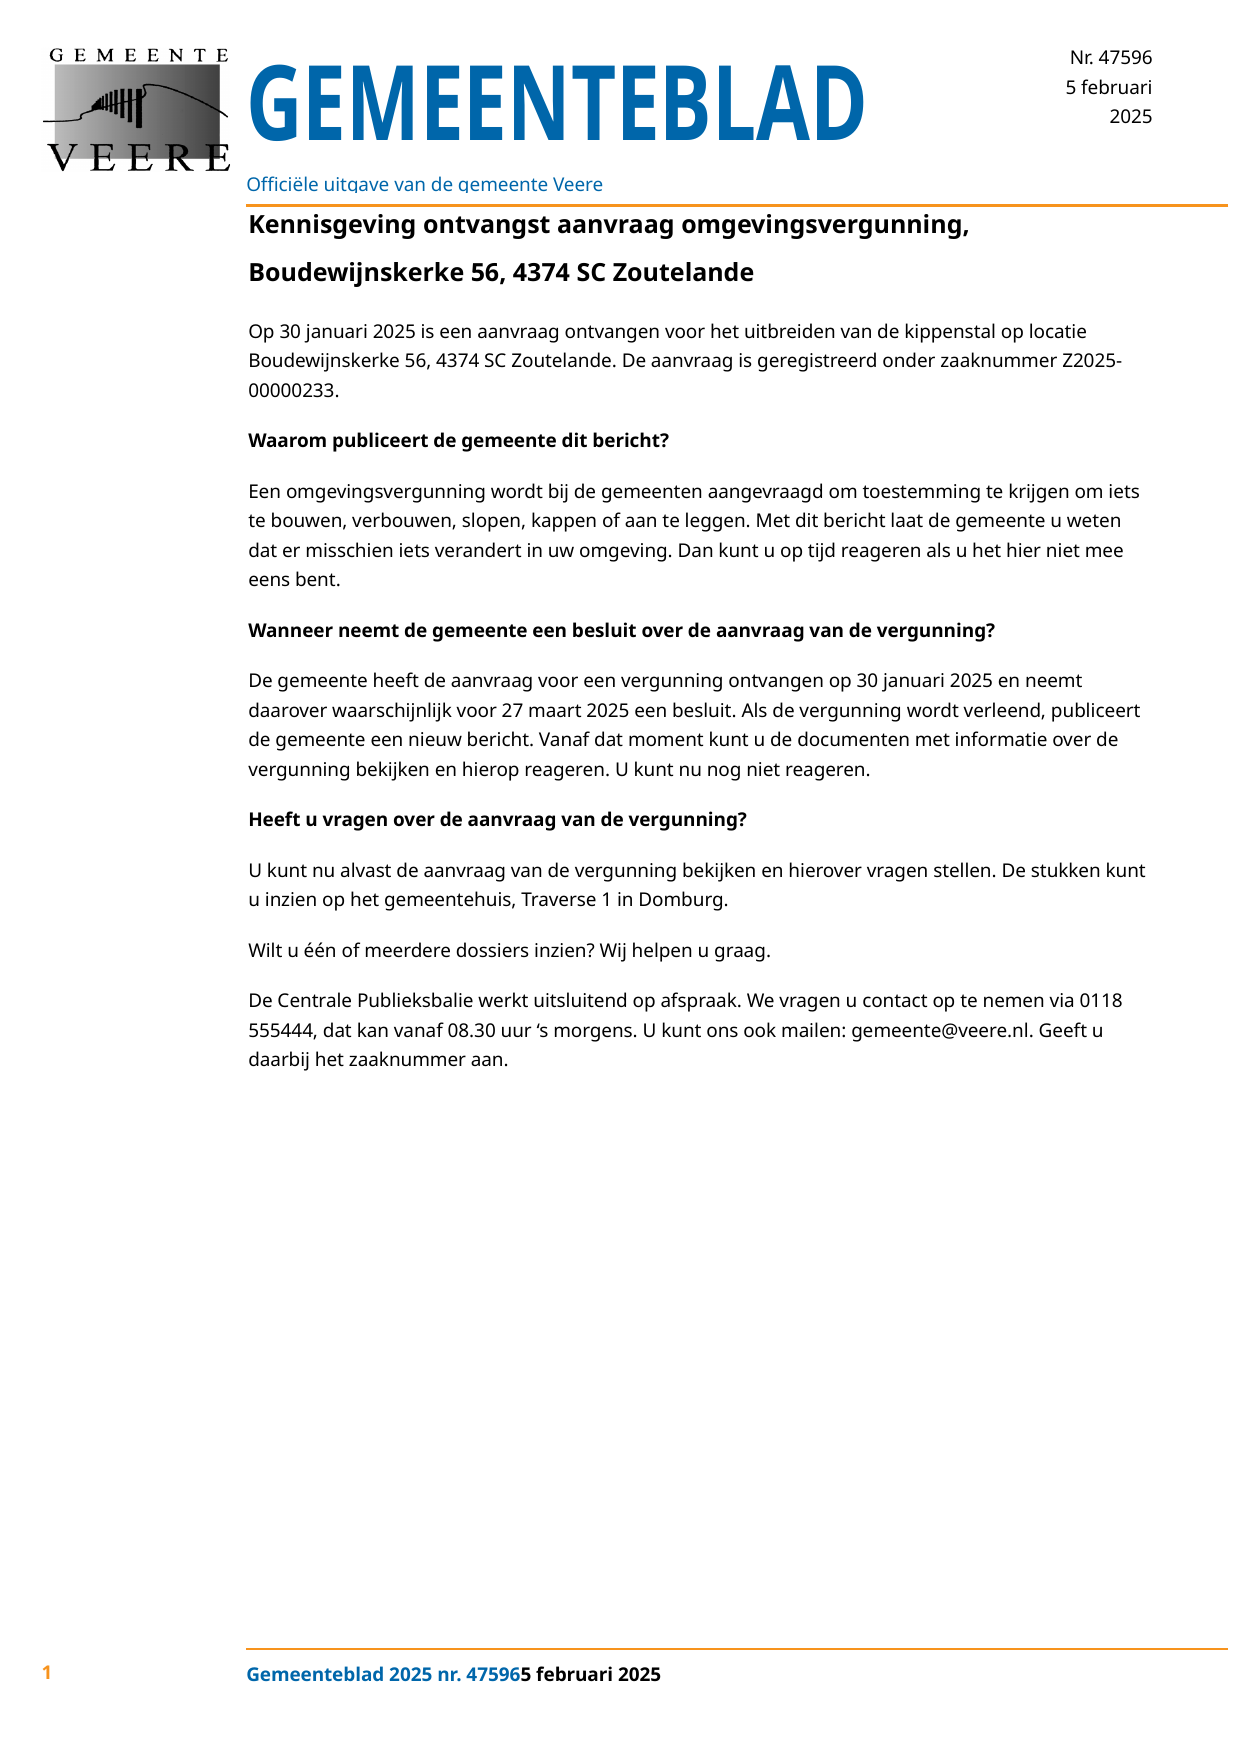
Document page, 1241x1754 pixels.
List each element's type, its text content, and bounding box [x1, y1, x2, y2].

text De gemeente heeft de aanvraag voor een vergunning ontvangen op 30 januari 2025 en neemt daarover waarschijnlijk voor 27 maart 2025 een besluit. Als de vergunning wordt verleend, publiceert de gemeente een nieuw bericht. Vanaf dat moment kunt u de documenten met informatie over de vergunning bekijken en hierop reageren. U kunt nu nog niet reageren. [248, 667, 1152, 782]
text Kennisgeving ontvangst aanvraag omgevingsvergunning, Boudewijnskerke 56, 4374 SC Zoutelande [248, 207, 1152, 288]
text Waarom publiceert de gemeente dit bericht? [248, 427, 1152, 453]
text U kunt nu alvast de aanvraag van de vergunning bekijken en hierover vragen stellen. De stukken kunt u inzien op het gemeentehuis, Traverse 1 in Domburg. [248, 857, 1152, 912]
text De Centrale Publieksbalie werkt uitsluitend op afspraak. We vragen u contact op te nemen via 0118 555444, dat kan vanaf 08.30 uur ‘s morgens. U kunt ons ook mailen: gemeente@veere.nl. Geeft u daarbij het zaaknummer aan. [248, 987, 1152, 1072]
text Heeft u vragen over de aanvraag van de vergunning? [248, 807, 1152, 832]
picture [41, 47, 231, 172]
text Op 30 januari 2025 is een aanvraag ontvangen voor het uitbreiden van de kippenstal op locatie Boudewijnskerke 56, 4374 SC Zoutelande. De aanvraag is geregistreerd onder zaaknummer Z2025-00000233. [248, 318, 1152, 403]
text Wanneer neemt de gemeente een besluit over de aanvraag van de vergunning? [248, 617, 1152, 643]
text Een omgevingsvergunning wordt bij de gemeenten aangevraagd om toestemming te krijgen om iets te bouwen, verbouwen, slopen, kappen of aan te leggen. Met dit bericht laat de gemeente u weten dat er misschien iets verandert in uw omgeving. Dan kunt u op tijd reageren als u het hier niet mee eens bent. [248, 478, 1152, 592]
text Wilt u één of meerdere dossiers inzien? Wij helpen u graag. [248, 937, 1152, 963]
